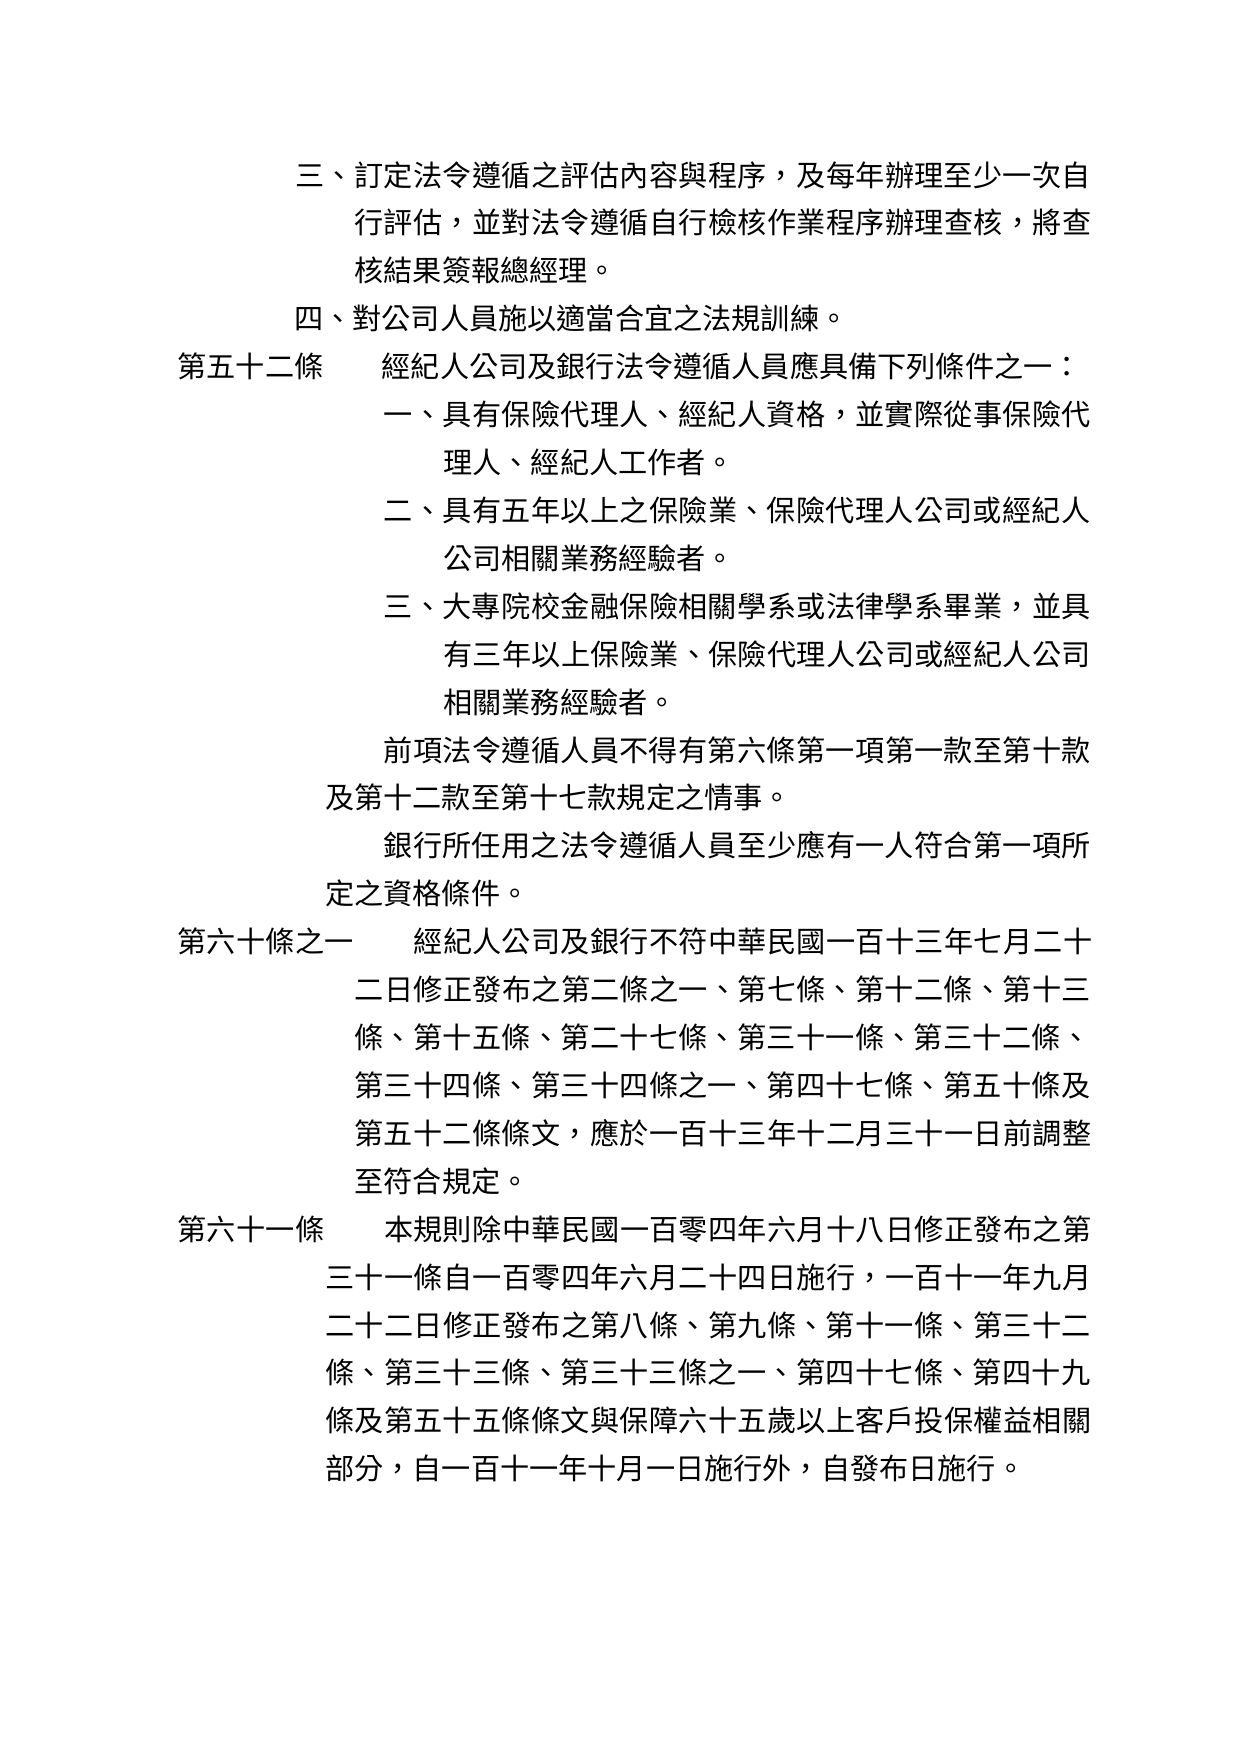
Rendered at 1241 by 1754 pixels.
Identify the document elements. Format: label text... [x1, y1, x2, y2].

text 三、大專院校金融保險相關學系或法律學系畢業，並具有三年以上保險業、保險代理人公司或經紀人公司相關業務經驗者。 [177, 579, 1092, 723]
text 三、訂定法令遵循之評估內容與程序，及每年辦理至少一次自行評估，並對法令遵循自行檢核作業程序辦理查核，將查核結果簽報總經理。 [177, 148, 1092, 291]
text 第六十一條 本規則除中華民國一百零四年六月十八日修正發布之第 三十一條自一百零四年六月二十四日施行，一百十一年九月二十二日修正發布之第八條、第九條、第十一條、第三十二條、第三十三條、第三十三條之一、第四十七條、第四十九條及第五十五條條文與保障六十五歲以上客戶投保權益相關部分，自一百十一年十月一日施行外，自發布日施行。 [177, 1202, 1092, 1489]
text 第五十二條 經紀人公司及銀行法令遵循人員應具備下列條件之一： [177, 339, 1092, 387]
text 第六十條之一 經紀人公司及銀行不符中華民國一百十三年七月二十二日修正發布之第二條之一、第七條、第十二條、第十三條、第十五條、第二十七條、第三十一條、第三十二條、第三十四條、第三十四條之一、第四十七條、第五十條及第五十二條條文，應於一百十三年十二月三十一日前調整至符合規定。 [177, 914, 1092, 1202]
text 二、具有五年以上之保險業、保險代理人公司或經紀人公司相關業務經驗者。 [177, 483, 1092, 579]
text 一、具有保險代理人、經紀人資格，並實際從事保險代理人、經紀人工作者。 [177, 387, 1092, 483]
text 前項法令遵循人員不得有第六條第一項第一款至第十款及第十二款至第十七款規定之情事。 [177, 723, 1092, 818]
text 銀行所任用之法令遵循人員至少應有一人符合第一項所定之資格條件。 [177, 818, 1092, 914]
text 四、對公司人員施以適當合宜之法規訓練。 [177, 291, 1092, 339]
